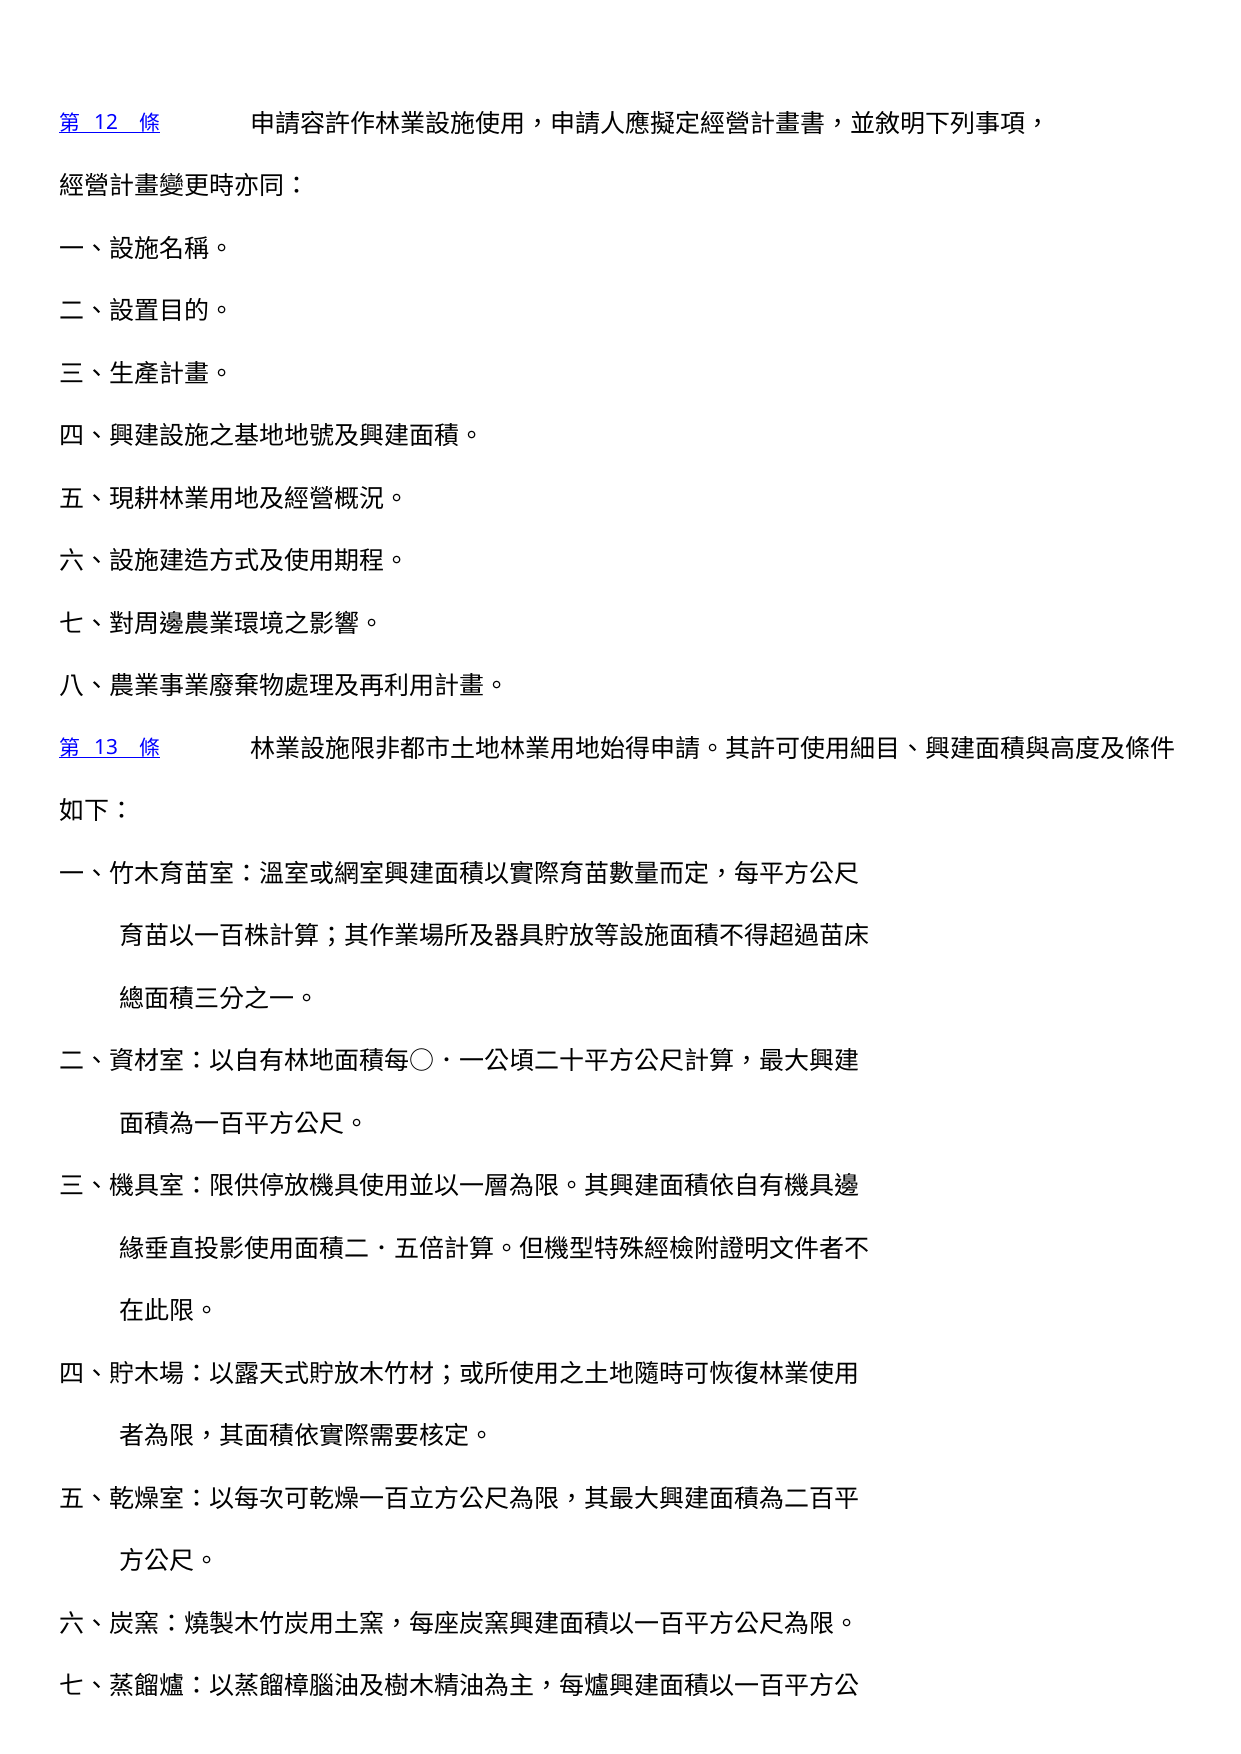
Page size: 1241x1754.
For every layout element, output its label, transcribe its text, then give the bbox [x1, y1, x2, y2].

text 緣垂直投影使用面積二．五倍計算。但機型特殊經檢附證明文件者不 [59, 1204, 1181, 1267]
text 方公尺。 [59, 1517, 1181, 1579]
text 一、竹木育苗室：溫室或網室興建面積以實際育苗數量而定，每平方公尺 [59, 829, 1181, 892]
text 第 13 條 林業設施限非都市土地林業用地始得申請。其許可使用細目、興建面積與高度及條件如下： [59, 704, 1181, 829]
text 三、生產計畫。 [59, 329, 1181, 392]
text 者為限，其面積依實際需要核定。 [59, 1392, 1181, 1454]
text 總面積三分之一。 [59, 954, 1181, 1017]
text 七、對周邊農業環境之影響。 [59, 579, 1181, 642]
text 第 12 條 申請容許作林業設施使用，申請人應擬定經營計畫書，並敘明下列事項， [59, 79, 1181, 142]
text 育苗以一百株計算；其作業場所及器具貯放等設施面積不得超過苗床 [59, 892, 1181, 954]
text 在此限。 [59, 1267, 1181, 1329]
text 七、蒸餾爐：以蒸餾樟腦油及樹木精油為主，每爐興建面積以一百平方公 [59, 1642, 1181, 1704]
text 面積為一百平方公尺。 [59, 1079, 1181, 1142]
text 經營計畫變更時亦同： [59, 142, 1181, 204]
text 四、興建設施之基地地號及興建面積。 [59, 392, 1181, 454]
text 二、資材室：以自有林地面積每○．一公頃二十平方公尺計算，最大興建 [59, 1017, 1181, 1079]
text 三、機具室：限供停放機具使用並以一層為限。其興建面積依自有機具邊 [59, 1142, 1181, 1204]
text 五、現耕林業用地及經營概況。 [59, 454, 1181, 517]
text 二、設置目的。 [59, 267, 1181, 329]
text 一、設施名稱。 [59, 204, 1181, 267]
text 四、貯木場：以露天式貯放木竹材；或所使用之土地隨時可恢復林業使用 [59, 1329, 1181, 1392]
text 五、乾燥室：以每次可乾燥一百立方公尺為限，其最大興建面積為二百平 [59, 1454, 1181, 1517]
text 六、設施建造方式及使用期程。 [59, 517, 1181, 579]
text 六、炭窯：燒製木竹炭用土窯，每座炭窯興建面積以一百平方公尺為限。 [59, 1579, 1181, 1642]
text 八、農業事業廢棄物處理及再利用計畫。 [59, 642, 1181, 704]
